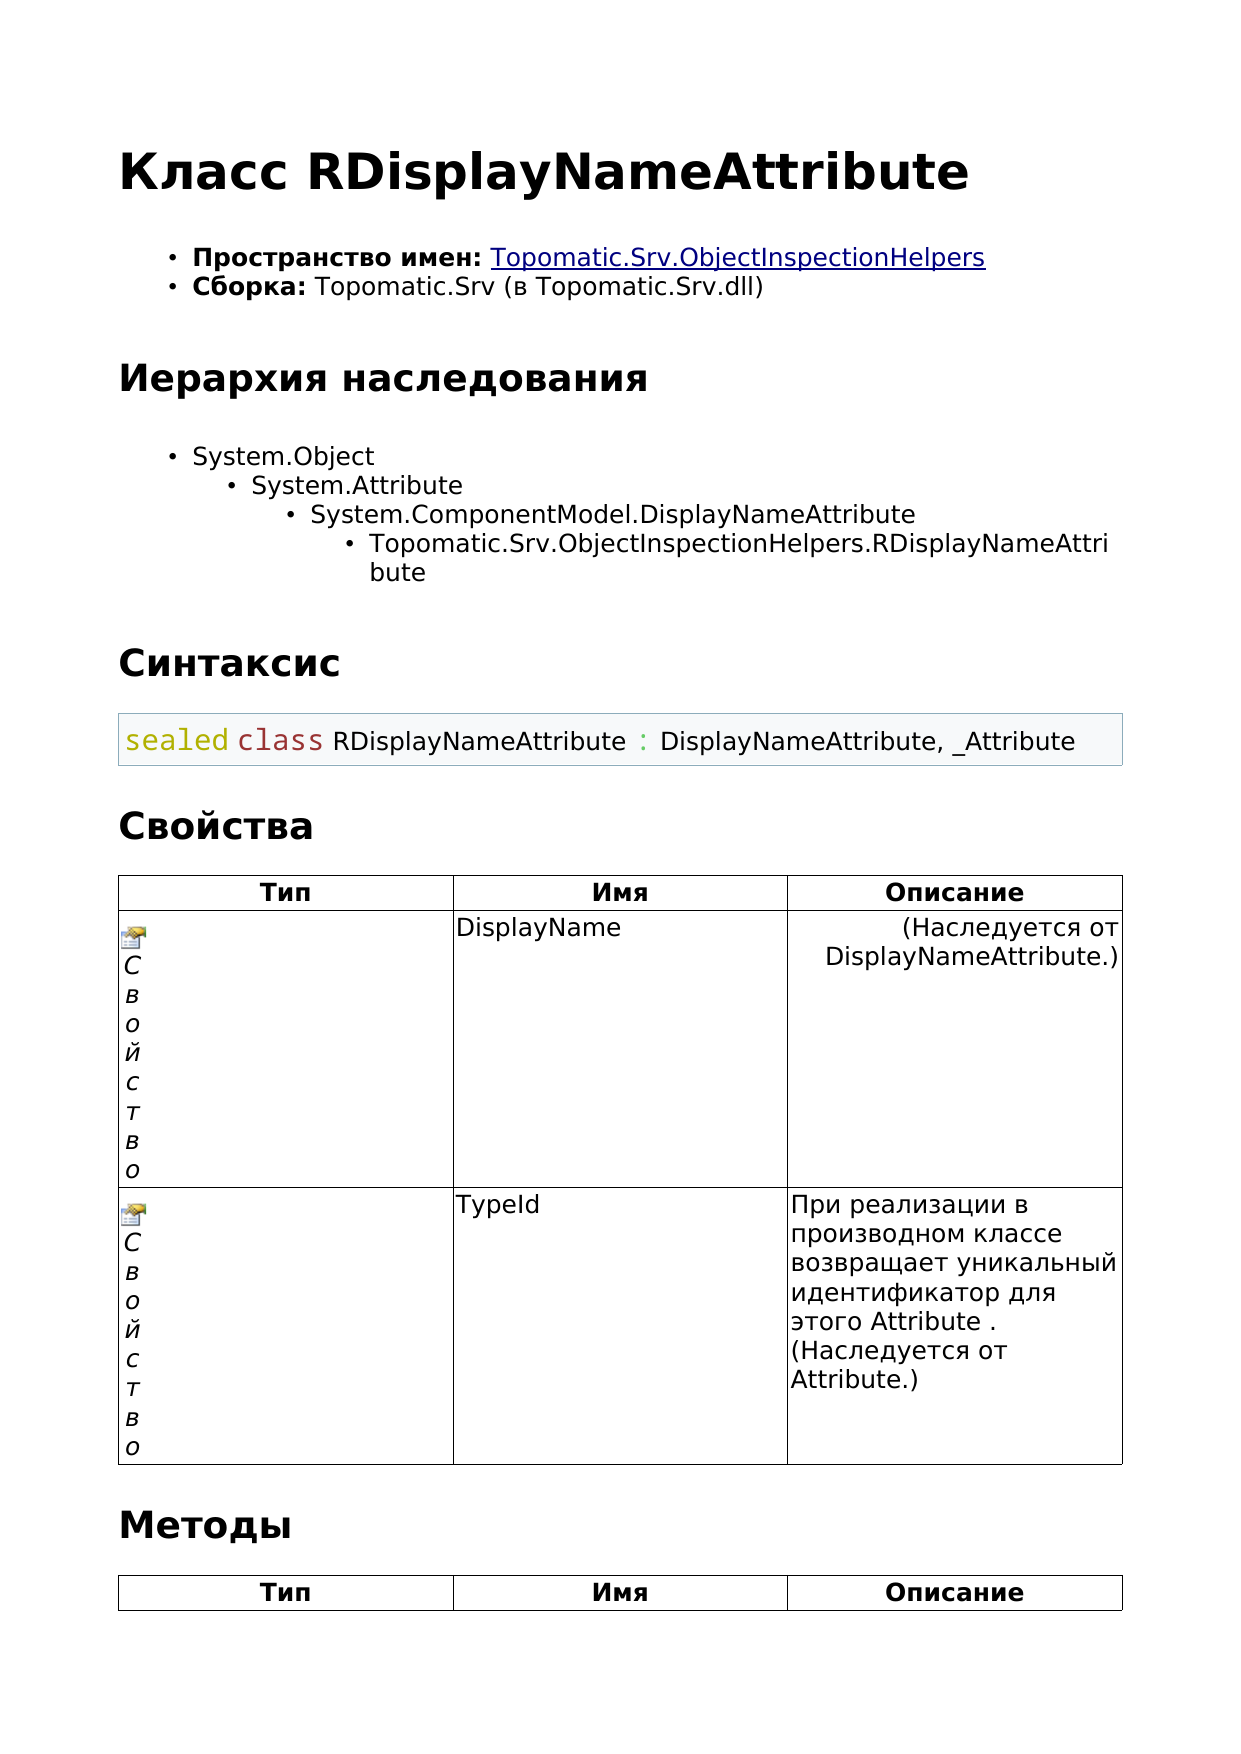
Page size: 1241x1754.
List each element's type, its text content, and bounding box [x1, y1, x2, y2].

table_cell [119, 911, 453, 1187]
list Пространство имен: Topomatic.Srv.ObjectInspectionHelpers [177, 243, 1122, 272]
table_header Тип [119, 1576, 453, 1610]
list System.Object [177, 442, 1122, 471]
table_cell [119, 1188, 453, 1464]
subtitle Методы [118, 1504, 1122, 1547]
table_header Имя [454, 1576, 787, 1610]
subtitle Синтаксис [118, 642, 1122, 686]
table_header sealed class RDisplayNameAttribute : DisplayNameAttribute, _Attribute [119, 714, 1122, 764]
subtitle Иерархия наследования [118, 356, 1122, 400]
list System.Attribute [236, 471, 1122, 500]
subtitle Класс RDisplayNameAttribute [118, 143, 1122, 201]
table_cell DisplayName [454, 911, 787, 1187]
table_cell TypeId [454, 1188, 787, 1464]
list Topomatic.Srv.ObjectInspectionHelpers.RDisplayNameAttribute [354, 529, 1122, 588]
table_header Тип [119, 876, 453, 910]
table_cell (Наследуется от DisplayNameAttribute.) [788, 911, 1122, 1187]
list System.ComponentModel.DisplayNameAttribute [295, 500, 1122, 529]
table_header Описание [788, 1576, 1122, 1610]
table_header Описание [788, 876, 1122, 910]
table_header Имя [454, 876, 787, 910]
table_cell При реализации в производном классе возвращает уникальный идентификатор для этого Attribute . (Наследуется от Attribute.) [788, 1188, 1122, 1464]
list Сборка: Topomatic.Srv (в Topomatic.Srv.dll) [177, 272, 1122, 302]
picture [121, 926, 147, 951]
picture [121, 1202, 147, 1228]
subtitle Свойства [118, 804, 1122, 848]
